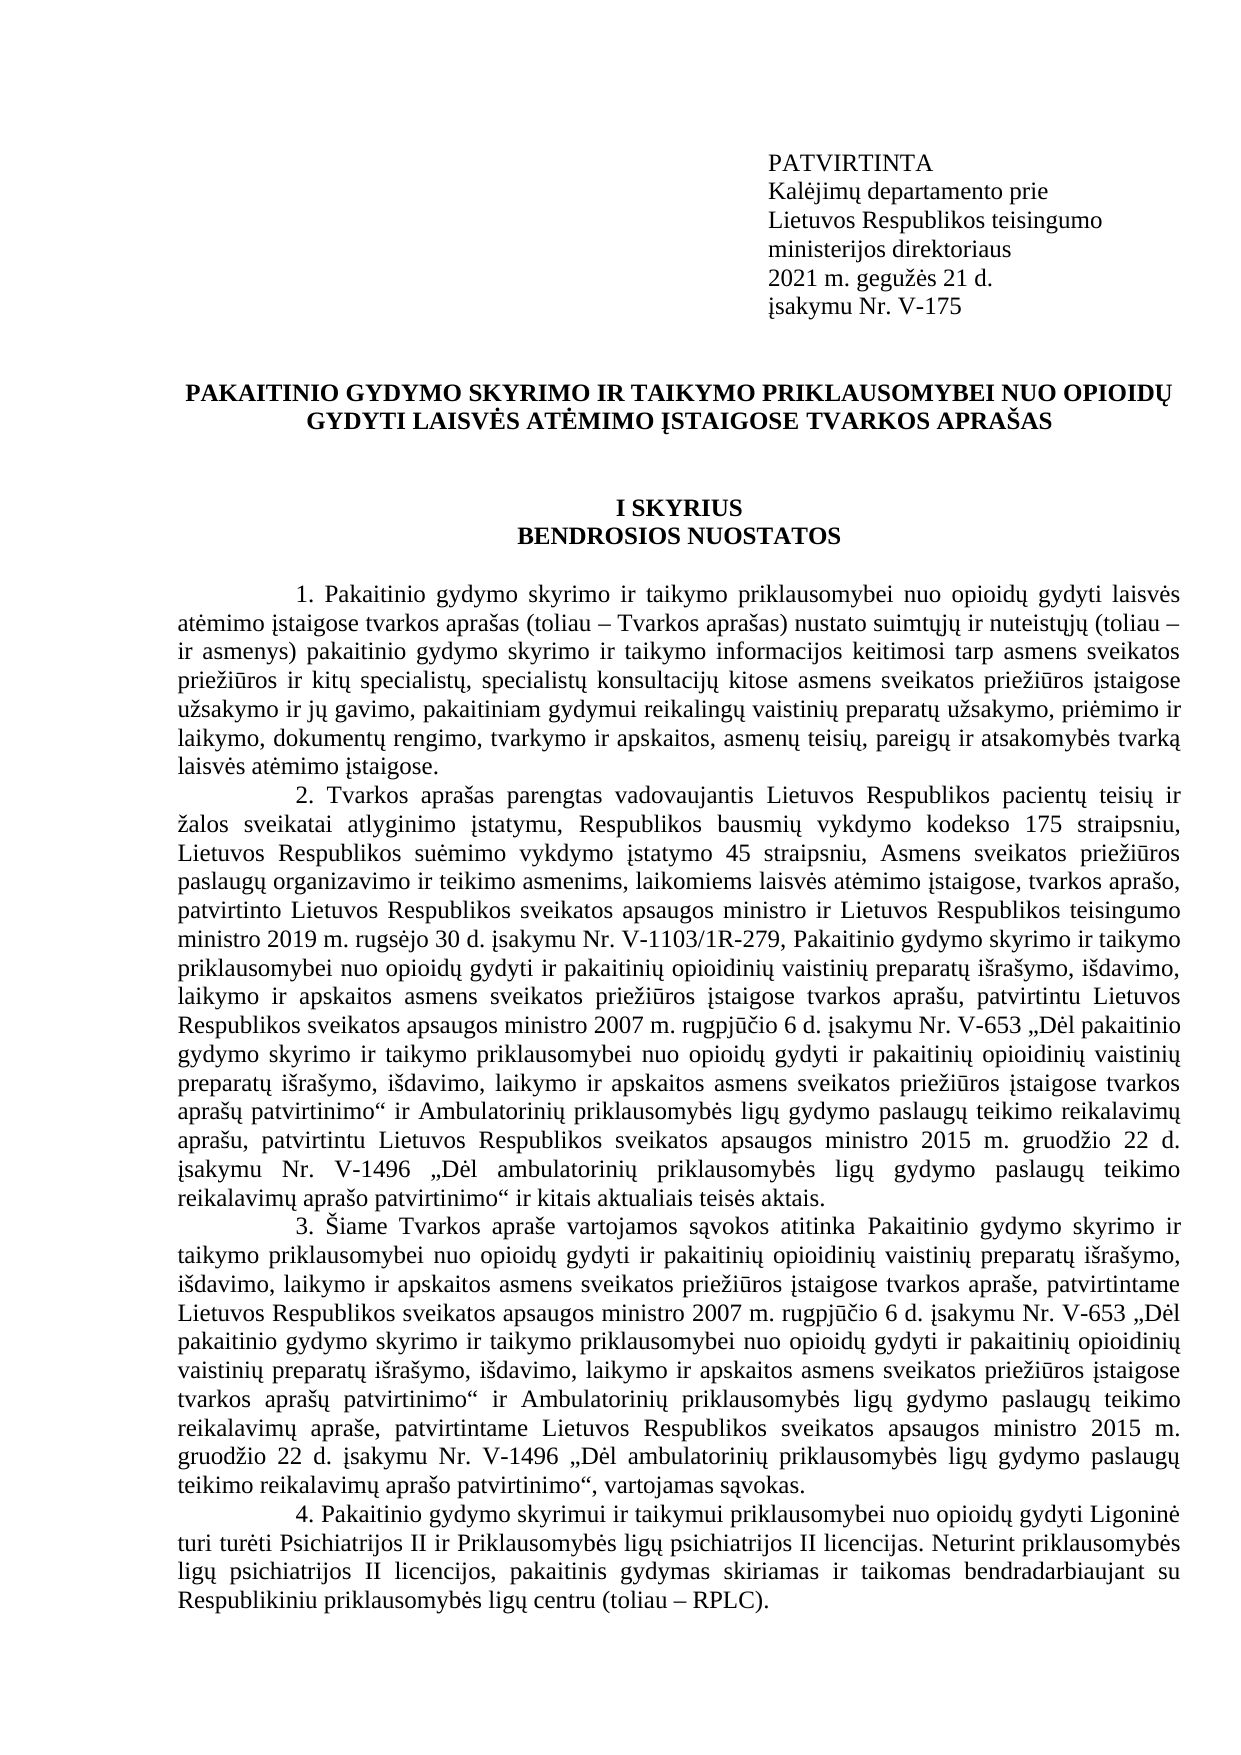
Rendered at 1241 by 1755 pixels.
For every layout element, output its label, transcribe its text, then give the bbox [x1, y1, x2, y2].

text PAKAITINIO GYDYMO SKYRIMO IR TAIKYMO PRIKLAUSOMYBEI NUO OPIOIDŲ GYDYTI LAISVĖS ATĖMIMO įstaigose TVARKOS APRAŠAS [177, 378, 1181, 435]
text 2021 m. gegužės 21 d. [768, 263, 1181, 291]
text BENDROSIOS NUOSTATOS [177, 521, 1181, 550]
text PATVIRTINTA [768, 148, 1181, 176]
text Lietuvos Respublikos teisingumo ministerijos direktoriaus [768, 205, 1181, 263]
text įsakymu Nr. V-175 [768, 291, 1181, 320]
text I SKYRIUS [177, 493, 1181, 521]
text 3. Šiame Tvarkos apraše vartojamos sąvokos atitinka Pakaitinio gydymo skyrimo ir taikymo priklausomybei nuo opioidų gydyti ir pakaitinių opioidinių vaistinių preparatų išrašymo, išdavimo, laikymo ir apskaitos asmens sveikatos priežiūros įstaigose tvarkos apraše, patvirtintame Lietuvos Respublikos sveikatos apsaugos ministro 2007 m. rugpjūčio 6 d. įsakymu Nr. V-653 „Dėl pakaitinio gydymo skyrimo ir taikymo priklausomybei nuo opioidų gydyti ir pakaitinių opioidinių vaistinių preparatų išrašymo, išdavimo, laikymo ir apskaitos asmens sveikatos priežiūros įstaigose tvarkos aprašų patvirtinimo“ ir Ambulatorinių priklausomybės ligų gydymo paslaugų teikimo reikalavimų apraše, patvirtintame Lietuvos Respublikos sveikatos apsaugos ministro 2015 m. gruodžio 22 d. įsakymu Nr. V-1496 „Dėl ambulatorinių priklausomybės ligų gydymo paslaugų teikimo reikalavimų aprašo patvirtinimo“, vartojamas sąvokas. [177, 1211, 1181, 1499]
text Kalėjimų departamento prie [768, 176, 1181, 205]
text 1. Pakaitinio gydymo skyrimo ir taikymo priklausomybei nuo opioidų gydyti laisvės atėmimo įstaigose tvarkos aprašas (toliau – Tvarkos aprašas) nustato suimtųjų ir nuteistųjų (toliau – ir asmenys) pakaitinio gydymo skyrimo ir taikymo informacijos keitimosi tarp asmens sveikatos priežiūros ir kitų specialistų, specialistų konsultacijų kitose asmens sveikatos priežiūros įstaigose užsakymo ir jų gavimo, pakaitiniam gydymui reikalingų vaistinių preparatų užsakymo, priėmimo ir laikymo, dokumentų rengimo, tvarkymo ir apskaitos, asmenų teisių, pareigų ir atsakomybės tvarką laisvės atėmimo įstaigose. [177, 579, 1181, 780]
text 4. Pakaitinio gydymo skyrimui ir taikymui priklausomybei nuo opioidų gydyti Ligoninė turi turėti Psichiatrijos II ir Priklausomybės ligų psichiatrijos II licencijas. Neturint priklausomybės ligų psichiatrijos II licencijos, pakaitinis gydymas skiriamas ir taikomas bendradarbiaujant su Respublikiniu priklausomybės ligų centru (toliau – RPLC). [177, 1499, 1181, 1614]
text 2. Tvarkos aprašas parengtas vadovaujantis Lietuvos Respublikos pacientų teisių ir žalos sveikatai atlyginimo įstatymu, Respublikos bausmių vykdymo kodekso 175 straipsniu, Lietuvos Respublikos suėmimo vykdymo įstatymo 45 straipsniu, Asmens sveikatos priežiūros paslaugų organizavimo ir teikimo asmenims, laikomiems laisvės atėmimo įstaigose, tvarkos aprašo, patvirtinto Lietuvos Respublikos sveikatos apsaugos ministro ir Lietuvos Respublikos teisingumo ministro 2019 m. rugsėjo 30 d. įsakymu Nr. V-1103/1R-279, Pakaitinio gydymo skyrimo ir taikymo priklausomybei nuo opioidų gydyti ir pakaitinių opioidinių vaistinių preparatų išrašymo, išdavimo, laikymo ir apskaitos asmens sveikatos priežiūros įstaigose tvarkos aprašu, patvirtintu Lietuvos Respublikos sveikatos apsaugos ministro 2007 m. rugpjūčio 6 d. įsakymu Nr. V-653 „Dėl pakaitinio gydymo skyrimo ir taikymo priklausomybei nuo opioidų gydyti ir pakaitinių opioidinių vaistinių preparatų išrašymo, išdavimo, laikymo ir apskaitos asmens sveikatos priežiūros įstaigose tvarkos aprašų patvirtinimo“ ir Ambulatorinių priklausomybės ligų gydymo paslaugų teikimo reikalavimų aprašu, patvirtintu Lietuvos Respublikos sveikatos apsaugos ministro 2015 m. gruodžio 22 d. įsakymu Nr. V-1496 „Dėl ambulatorinių priklausomybės ligų gydymo paslaugų teikimo reikalavimų aprašo patvirtinimo“ ir kitais aktualiais teisės aktais. [177, 780, 1181, 1211]
